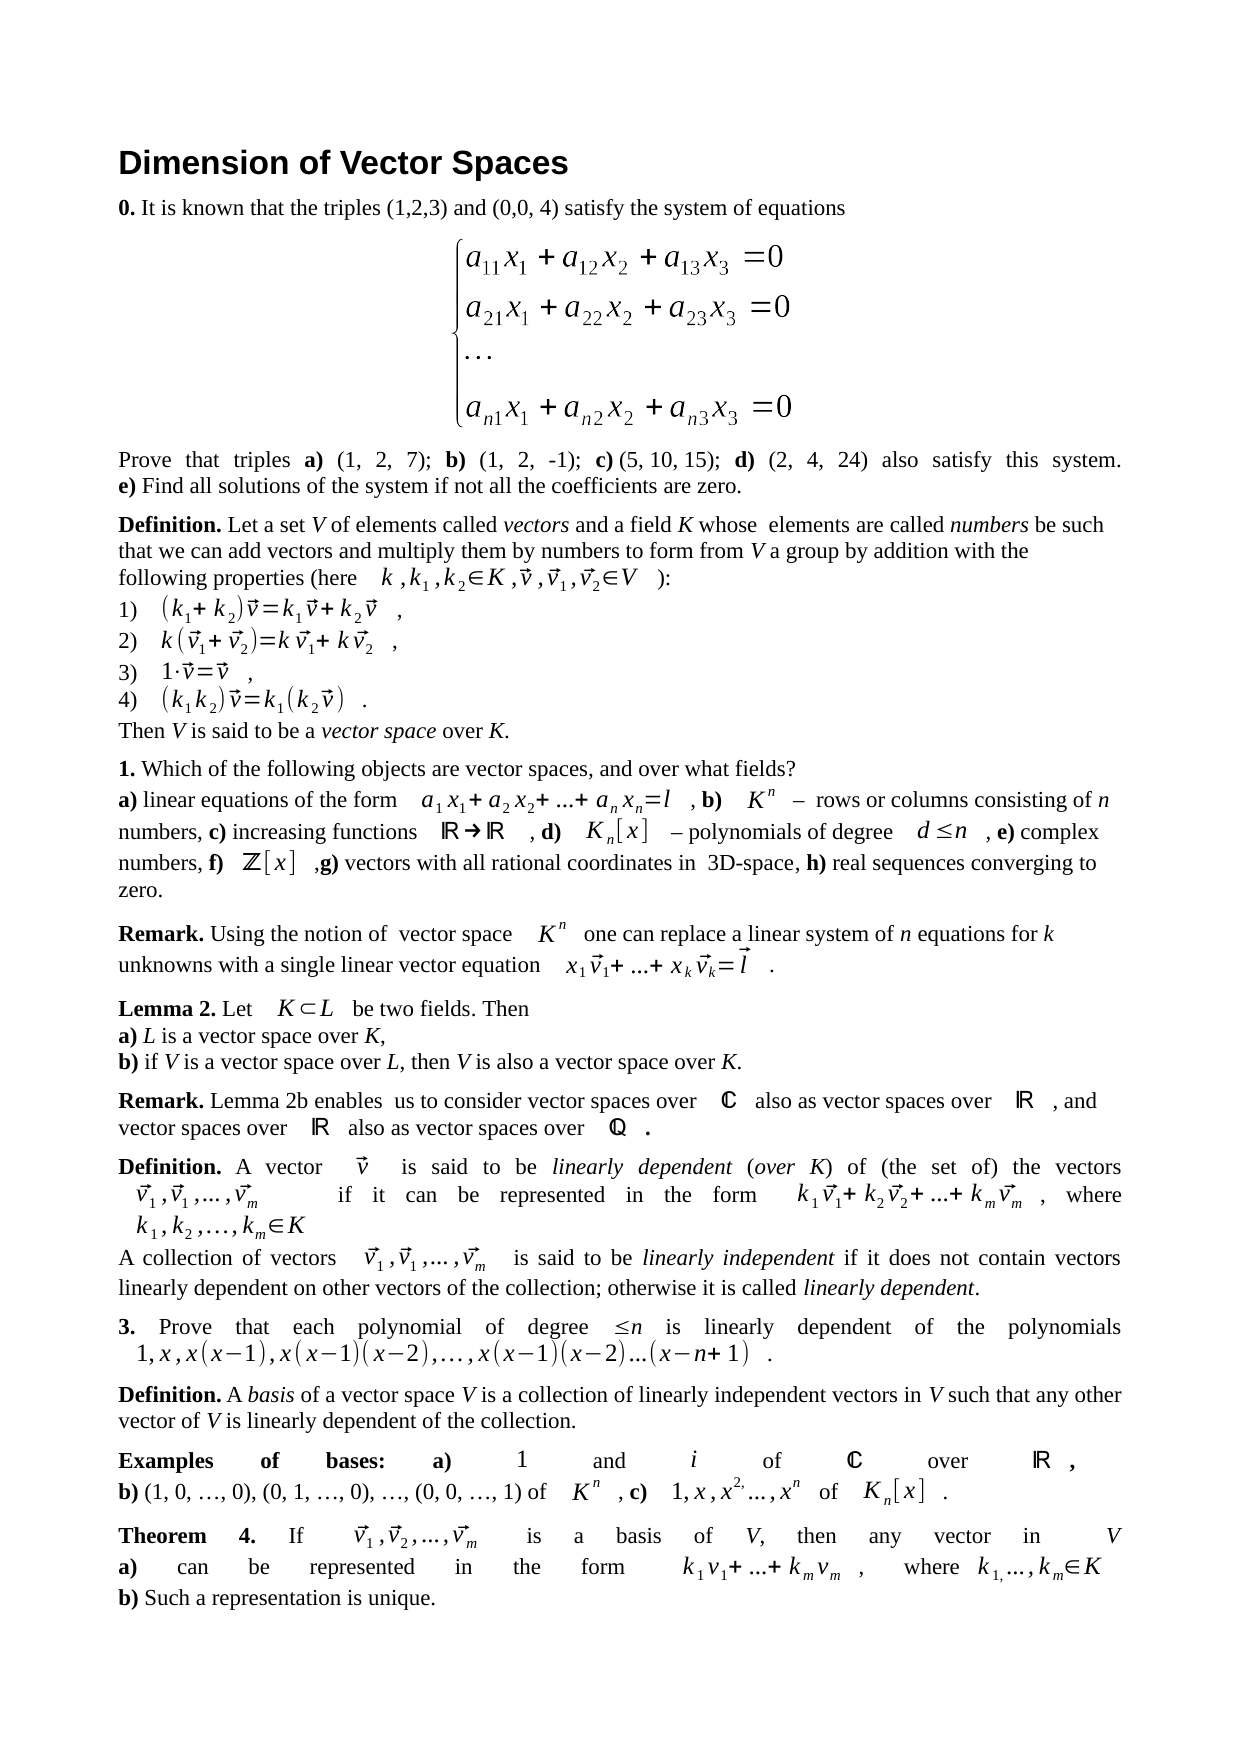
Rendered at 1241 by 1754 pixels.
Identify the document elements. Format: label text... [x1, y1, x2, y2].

text Examples of bases: a) and of over , b) (1, 0, …, 0), (0, 1, …, 0), …, (0, 0, …, 1) of , c) of . [118, 1446, 1122, 1508]
text 0. It is known that the triples (1,2,3) and (0,0, 4) satisfy the system of equations [118, 194, 1122, 221]
text Remark. Using the notion of vector space one can replace a linear system of n equations for k unknowns with a single linear vector equation . [118, 915, 1122, 982]
text Definition. A basis of a vector space V is a collection of linearly independent vectors in V such that any other vector of V is linearly dependent of the collection. [118, 1381, 1122, 1433]
text Definition. A vector is said to be linearly dependent (over K) of (the set of) the vectors if it can be represented in the form , where A collection of vectors is said to be linearly independent if it does not contain vectors linearly dependent on other vectors of the collection; otherwise it is called linearly dependent. [118, 1152, 1122, 1301]
text 3. Prove that each polynomial of degree n is linearly dependent of the polynomials . [118, 1313, 1122, 1368]
text Theorem 4. If is a basis of V, then any vector in V a) can be represented in the form , where b) Such a representation is unique. [118, 1521, 1122, 1610]
text Prove that triples а) (1, 2, 7); b) (1, 2, -1); c) (5, 10, 15); d) (2, 4, 24) also satisfy this system. e) Find all solutions of the system if not all the coefficients are zero. [118, 446, 1122, 498]
subtitle Dimension of Vector Spaces [118, 143, 1122, 182]
text Remark. Lemma 2b enables us to consider vector spaces over also as vector spaces over , and vector spaces over also as vector spaces over . [118, 1087, 1122, 1140]
text 1. Which of the following objects are vector spaces, and over what fields? a) linear equations of the form , b) – rows or columns consisting of n numbers, c) increasing functions , d) – polynomials of degree , e) complex numbers, f),g) vectors with all rational coordinates in 3D-space, h) real sequences converging to zero. [118, 756, 1122, 903]
text Lemma 2. Let be two fields. Then а) L is a vector space over K, b) if V is a vector space over L, then V is also a vector space over K. [118, 994, 1122, 1075]
text Definition. Let a set V of elements called vectors and a field K whose elements are called numbers be such that we can add vectors and multiply them by numbers to form from V a group by addition with the following properties (here ): 1) , 2) , 3) , 4) . Then V is said to be a vector space over K. [118, 511, 1122, 743]
